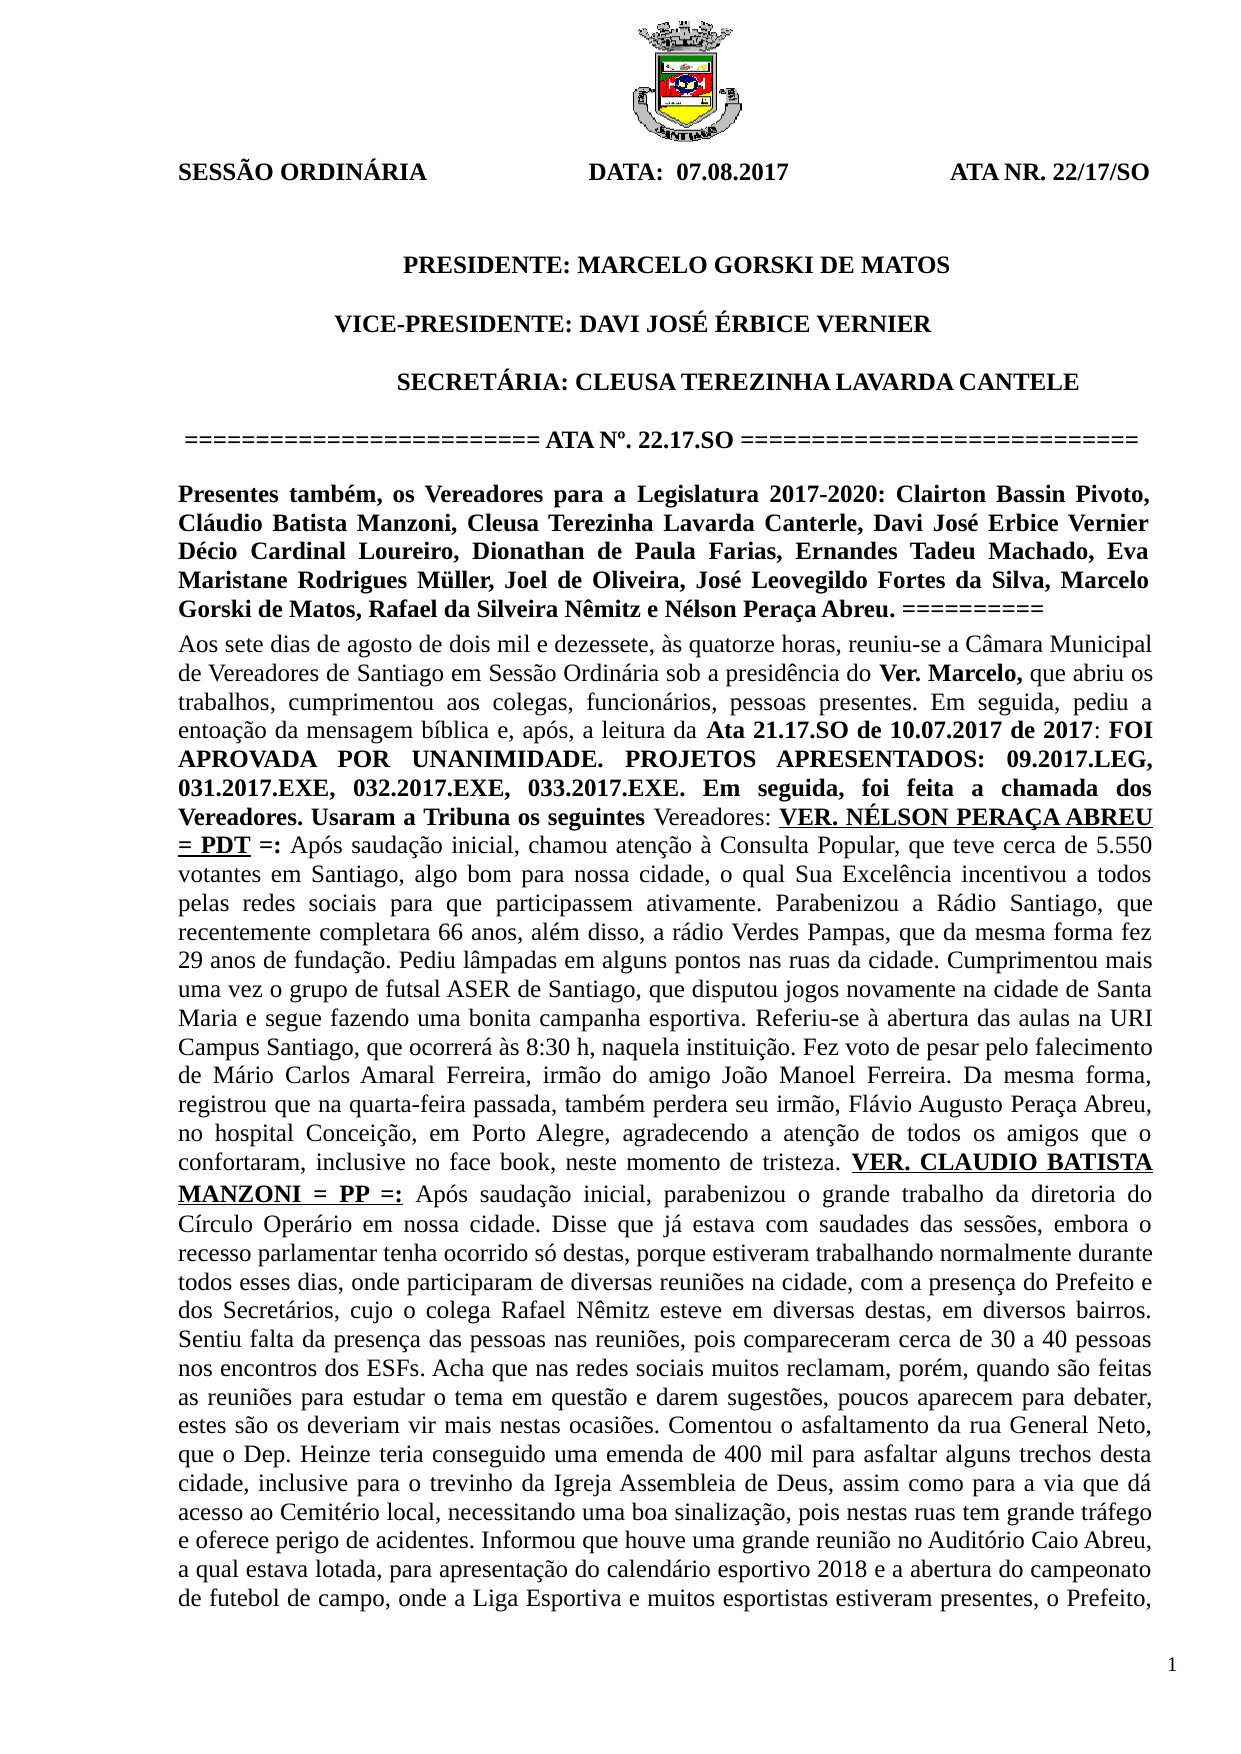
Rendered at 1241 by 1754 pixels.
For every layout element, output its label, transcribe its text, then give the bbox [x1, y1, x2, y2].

text VICE-PRESIDENTE: DAVI JOSÉ ÉRBICE VERNIER [178, 309, 1153, 338]
text PRESIDENTE: MARCELO GORSKI DE MATOS [178, 251, 1153, 279]
text Presentes também, os Vereadores para a Legislatura 2017-2020: Clairton Bassin Pivoto, Cláudio Batista Manzoni, Cleusa Terezinha Lavarda Canterle, Davi José Erbice Vernier Décio Cardinal Loureiro, Dionathan de Paula Farias, Ernandes Tadeu Machado, Eva Maristane Rodrigues Müller, Joel de Oliveira, José Leovegildo Fortes da Silva, Marcelo Gorski de Matos, Rafael da Silveira Nêmitz e Nélson Peraça Abreu. ========== [178, 479, 1150, 623]
subtitle SESSÃO ORDINÁRIA DATA: 07.08.2017 ATA NR. 22/17/SO [178, 157, 1150, 186]
text Aos sete dias de agosto de dois mil e dezessete, às quatorze horas, reuniu-se a Câmara Municipal de Vereadores de Santiago em Sessão Ordinária sob a presidência do Ver. Marcelo, que abriu os trabalhos, cumprimentou aos colegas, funcionários, pessoas presentes. Em seguida, pediu a entoação da mensagem bíblica e, após, a leitura da Ata 21.17.SO de 10.07.2017 de 2017: FOI APROVADA POR UNANIMIDADE. PROJETOS APRESENTADOS: 09.2017.LEG, 031.2017.EXE, 032.2017.EXE, 033.2017.EXE. Em seguida, foi feita a chamada dos Vereadores. Usaram a Tribuna os seguintes Vereadores: VER. NÉLSON PERAÇA ABREU = PDT =: Após saudação inicial, chamou atenção à Consulta Popular, que teve cerca de 5.550 votantes em Santiago, algo bom para nossa cidade, o qual Sua Excelência incentivou a todos pelas redes sociais para que participassem ativamente. Parabenizou a Rádio Santiago, que recentemente completara 66 anos, além disso, a rádio Verdes Pampas, que da mesma forma fez 29 anos de fundação. Pediu lâmpadas em alguns pontos nas ruas da cidade. Cumprimentou mais uma vez o grupo de futsal ASER de Santiago, que disputou jogos novamente na cidade de Santa Maria e segue fazendo uma bonita campanha esportiva. Referiu-se à abertura das aulas na URI Campus Santiago, que ocorrerá às 8:30 h, naquela instituição. Fez voto de pesar pelo falecimento de Mário Carlos Amaral Ferreira, irmão do amigo João Manoel Ferreira. Da mesma forma, registrou que na quarta-feira passada, também perdera seu irmão, Flávio Augusto Peraça Abreu, no hospital Conceição, em Porto Alegre, agradecendo a atenção de todos os amigos que o confortaram, inclusive no face book, neste momento de tristeza. VER. CLAUDIO BATISTA MANZONI = PP =: Após saudação inicial, parabenizou o grande trabalho da diretoria do Círculo Operário em nossa cidade. Disse que já estava com saudades das sessões, embora o recesso parlamentar tenha ocorrido só destas, porque estiveram trabalhando normalmente durante todos esses dias, onde participaram de diversas reuniões na cidade, com a presença do Prefeito e dos Secretários, cujo o colega Rafael Nêmitz esteve em diversas destas, em diversos bairros. Sentiu falta da presença das pessoas nas reuniões, pois compareceram cerca de 30 a 40 pessoas nos encontros dos ESFs. Acha que nas redes sociais muitos reclamam, porém, quando são feitas as reuniões para estudar o tema em questão e darem sugestões, poucos aparecem para debater, estes são os deveriam vir mais nestas ocasiões. Comentou o asfaltamento da rua General Neto, que o Dep. Heinze teria conseguido uma emenda de 400 mil para asfaltar alguns trechos desta cidade, inclusive para o trevinho da Igreja Assembleia de Deus, assim como para a via que dá acesso ao Cemitério local, necessitando uma boa sinalização, pois nestas ruas tem grande tráfego e oferece perigo de acidentes. Informou que houve uma grande reunião no Auditório Caio Abreu, a qual estava lotada, para apresentação do calendário esportivo 2018 e a abertura do campeonato de futebol de campo, onde a Liga Esportiva e muitos esportistas estiveram presentes, o Prefeito, [178, 629, 1153, 1612]
subtitle ========================= ATA Nº. 22.17.SO ============================ [178, 425, 1153, 454]
text SECRETÁRIA: CLEUSA TEREZINHA LAVARDA CANTELE [178, 367, 1153, 396]
